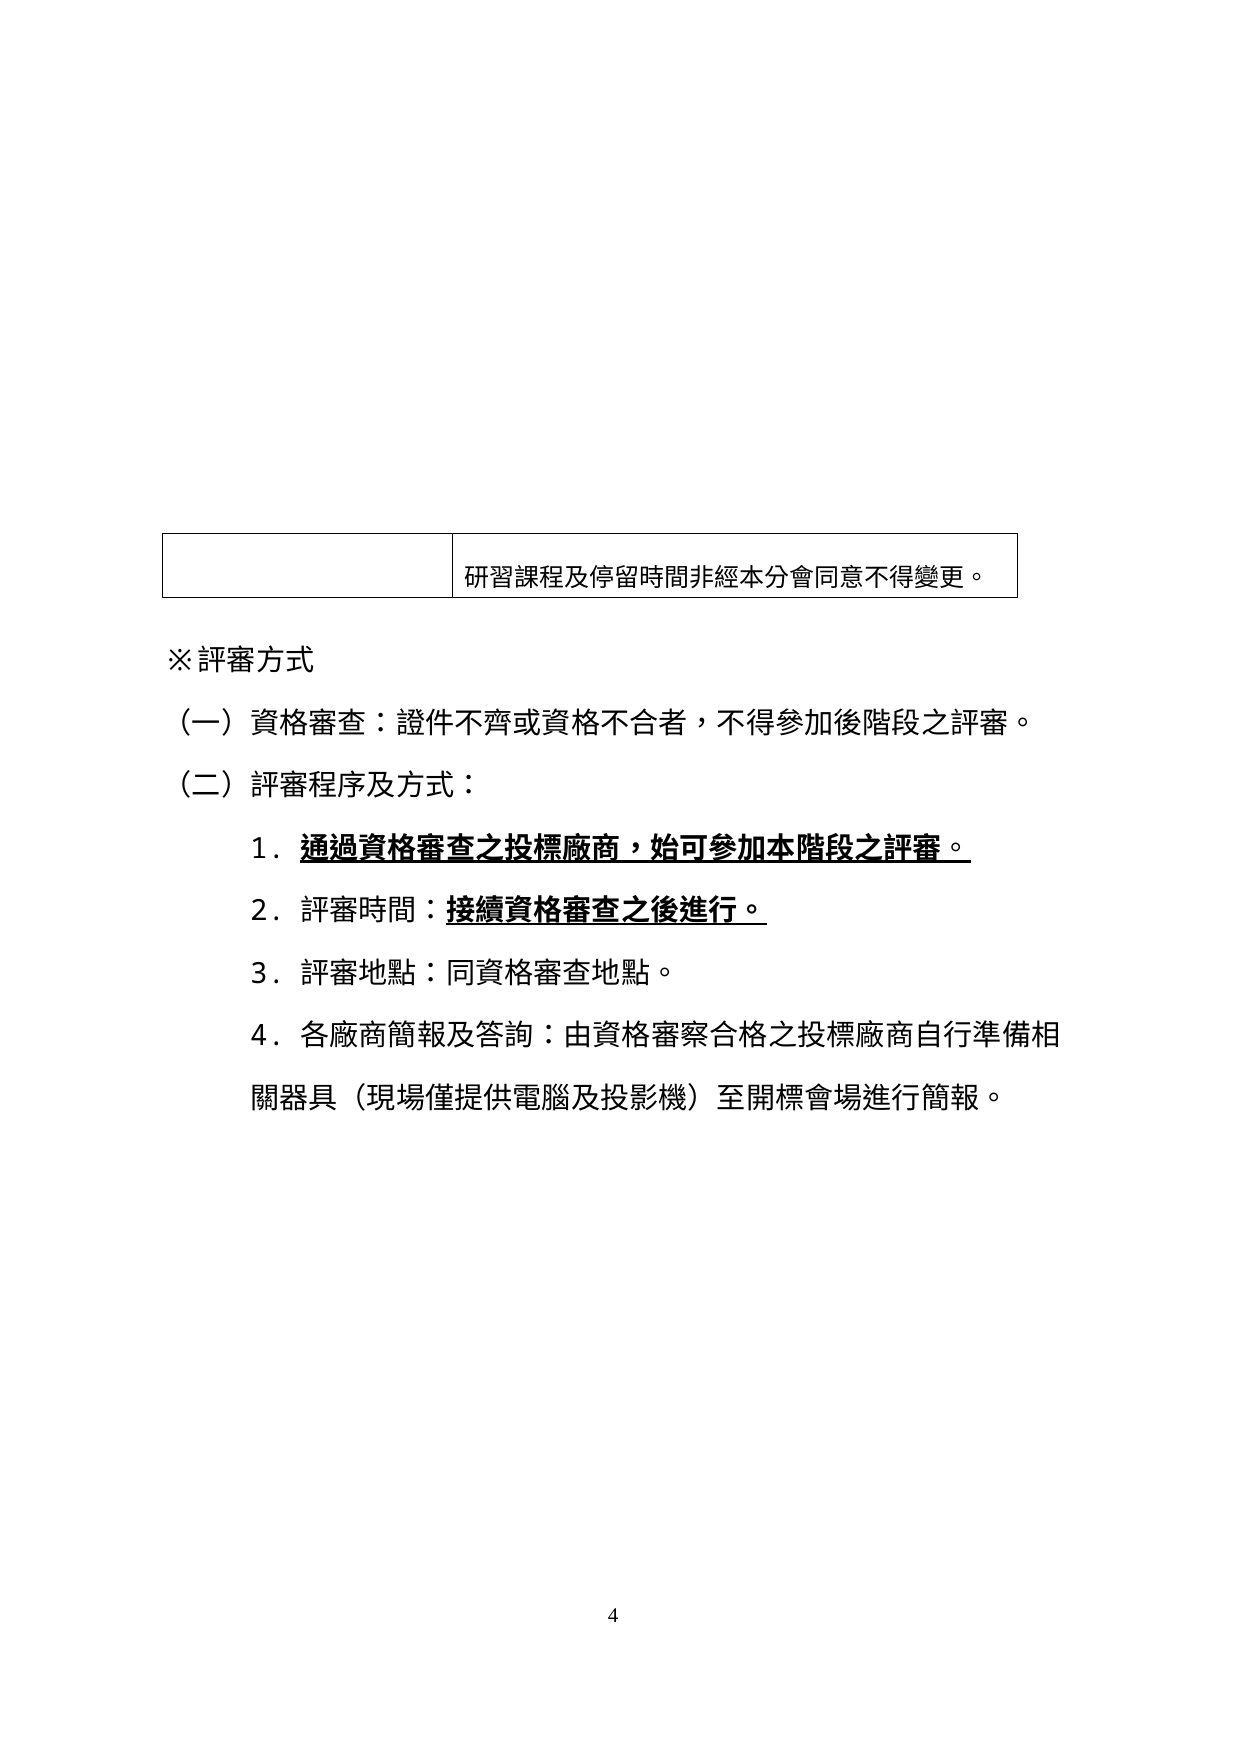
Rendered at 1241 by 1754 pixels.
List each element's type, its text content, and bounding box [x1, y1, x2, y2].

table_cell 研習課程及停留時間非經本分會同意不得變更。 [453, 534, 1017, 597]
list 評審時間：接續資格審查之後進行。 [250, 866, 1063, 929]
list 評審地點：同資格審查地點。 [250, 929, 1063, 991]
text （二）評審程序及方式： [162, 741, 1063, 804]
table_cell [163, 534, 452, 597]
list 各廠商簡報及答詢：由資格審察合格之投標廠商自行準備相關器具（現場僅提供電腦及投影機）至開標會場進行簡報。 [250, 991, 1063, 1116]
text （一）資格審查：證件不齊或資格不合者，不得參加後階段之評審。 [162, 679, 1063, 741]
text ※評審方式 [162, 616, 1063, 679]
list 通過資格審查之投標廠商，始可參加本階段之評審。 [250, 804, 1063, 866]
